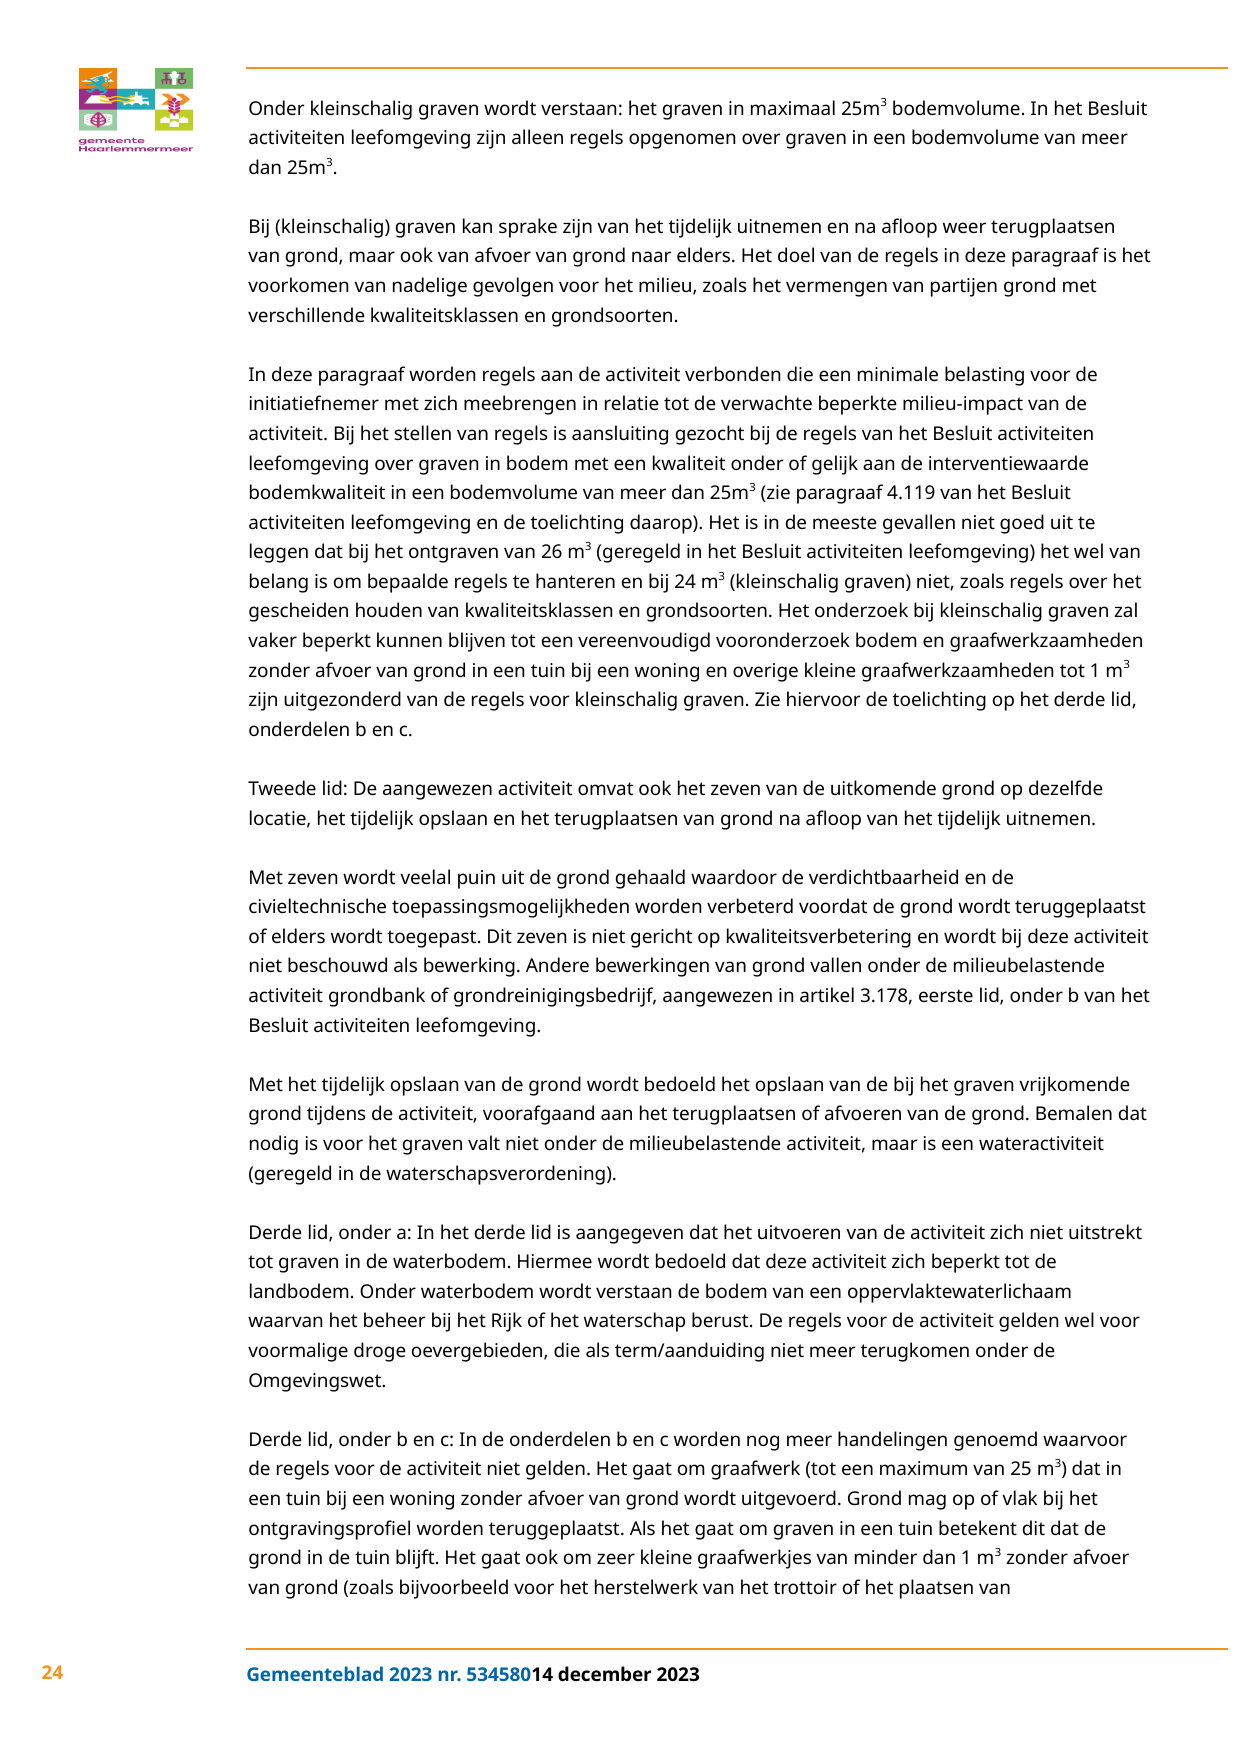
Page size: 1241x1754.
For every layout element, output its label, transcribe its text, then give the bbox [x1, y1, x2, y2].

picture [41, 47, 231, 172]
text Tweede lid: De aangewezen activiteit omvat ook het zeven van de uitkomende grond op dezelfde locatie, het tijdelijk opslaan en het terugplaatsen van grond na afloop van het tijdelijk uitnemen. [248, 775, 1152, 831]
text Onder kleinschalig graven wordt verstaan: het graven in maximaal 25m3 bodemvolume. In het Besluit activiteiten leefomgeving zijn alleen regels opgenomen over graven in een bodemvolume van meer dan 25m3. [248, 95, 1152, 180]
text Met het tijdelijk opslaan van de grond wordt bedoeld het opslaan van de bij het graven vrijkomende grond tijdens de activiteit, voorafgaand aan het terugplaatsen of afvoeren van de grond. Bemalen dat nodig is voor het graven valt niet onder de milieubelastende activiteit, maar is een wateractiviteit (geregeld in de waterschapsverordening). [248, 1071, 1152, 1186]
text Derde lid, onder b en c: In de onderdelen b en c worden nog meer handelingen genoemd waarvoor de regels voor de activiteit niet gelden. Het gaat om graafwerk (tot een maximum van 25 m3) dat in een tuin bij een woning zonder afvoer van grond wordt uitgevoerd. Grond mag op of vlak bij het ontgravingsprofiel worden teruggeplaatst. Als het gaat om graven in een tuin betekent dit dat de grond in de tuin blijft. Het gaat ook om zeer kleine graafwerkjes van minder dan 1 m3 zonder afvoer van grond (zoals bijvoorbeeld voor het herstelwerk van het trottoir of het plaatsen van [248, 1426, 1152, 1600]
text In deze paragraaf worden regels aan de activiteit verbonden die een minimale belasting voor de initiatiefnemer met zich meebrengen in relatie tot de verwachte beperkte milieu-impact van de activiteit. Bij het stellen van regels is aansluiting gezocht bij de regels van het Besluit activiteiten leefomgeving over graven in bodem met een kwaliteit onder of gelijk aan de interventiewaarde bodemkwaliteit in een bodemvolume van meer dan 25m3 (zie paragraaf 4.119 van het Besluit activiteiten leefomgeving en de toelichting daarop). Het is in de meeste gevallen niet goed uit te leggen dat bij het ontgraven van 26 m3 (geregeld in het Besluit activiteiten leefomgeving) het wel van belang is om bepaalde regels te hanteren en bij 24 m3 (kleinschalig graven) niet, zoals regels over het gescheiden houden van kwaliteitsklassen en grondsoorten. Het onderzoek bij kleinschalig graven zal vaker beperkt kunnen blijven tot een vereenvoudigd vooronderzoek bodem en graafwerkzaamheden zonder afvoer van grond in een tuin bij een woning en overige kleine graafwerkzaamheden tot 1 m3 zijn uitgezonderd van de regels voor kleinschalig graven. Zie hiervoor de toelichting op het derde lid, onderdelen b en c. [248, 361, 1152, 742]
text Met zeven wordt veelal puin uit de grond gehaald waardoor de verdichtbaarheid en de civieltechnische toepassingsmogelijkheden worden verbeterd voordat de grond wordt teruggeplaatst of elders wordt toegepast. Dit zeven is niet gericht op kwaliteitsverbetering en wordt bij deze activiteit niet beschouwd als bewerking. Andere bewerkingen van grond vallen onder de milieubelastende activiteit grondbank of grondreinigingsbedrijf, aangewezen in artikel 3.178, eerste lid, onder b van het Besluit activiteiten leefomgeving. [248, 864, 1152, 1038]
text Derde lid, onder a: In het derde lid is aangegeven dat het uitvoeren van de activiteit zich niet uitstrekt tot graven in de waterbodem. Hiermee wordt bedoeld dat deze activiteit zich beperkt tot de landbodem. Onder waterbodem wordt verstaan de bodem van een oppervlaktewaterlichaam waarvan het beheer bij het Rijk of het waterschap berust. De regels voor de activiteit gelden wel voor voormalige droge oevergebieden, die als term/aanduiding niet meer terugkomen onder de Omgevingswet. [248, 1219, 1152, 1393]
text Bij (kleinschalig) graven kan sprake zijn van het tijdelijk uitnemen en na afloop weer terugplaatsen van grond, maar ook van afvoer van grond naar elders. Het doel van de regels in deze paragraaf is het voorkomen van nadelige gevolgen voor het milieu, zoals het vermengen van partijen grond met verschillende kwaliteitsklassen en grondsoorten. [248, 213, 1152, 328]
